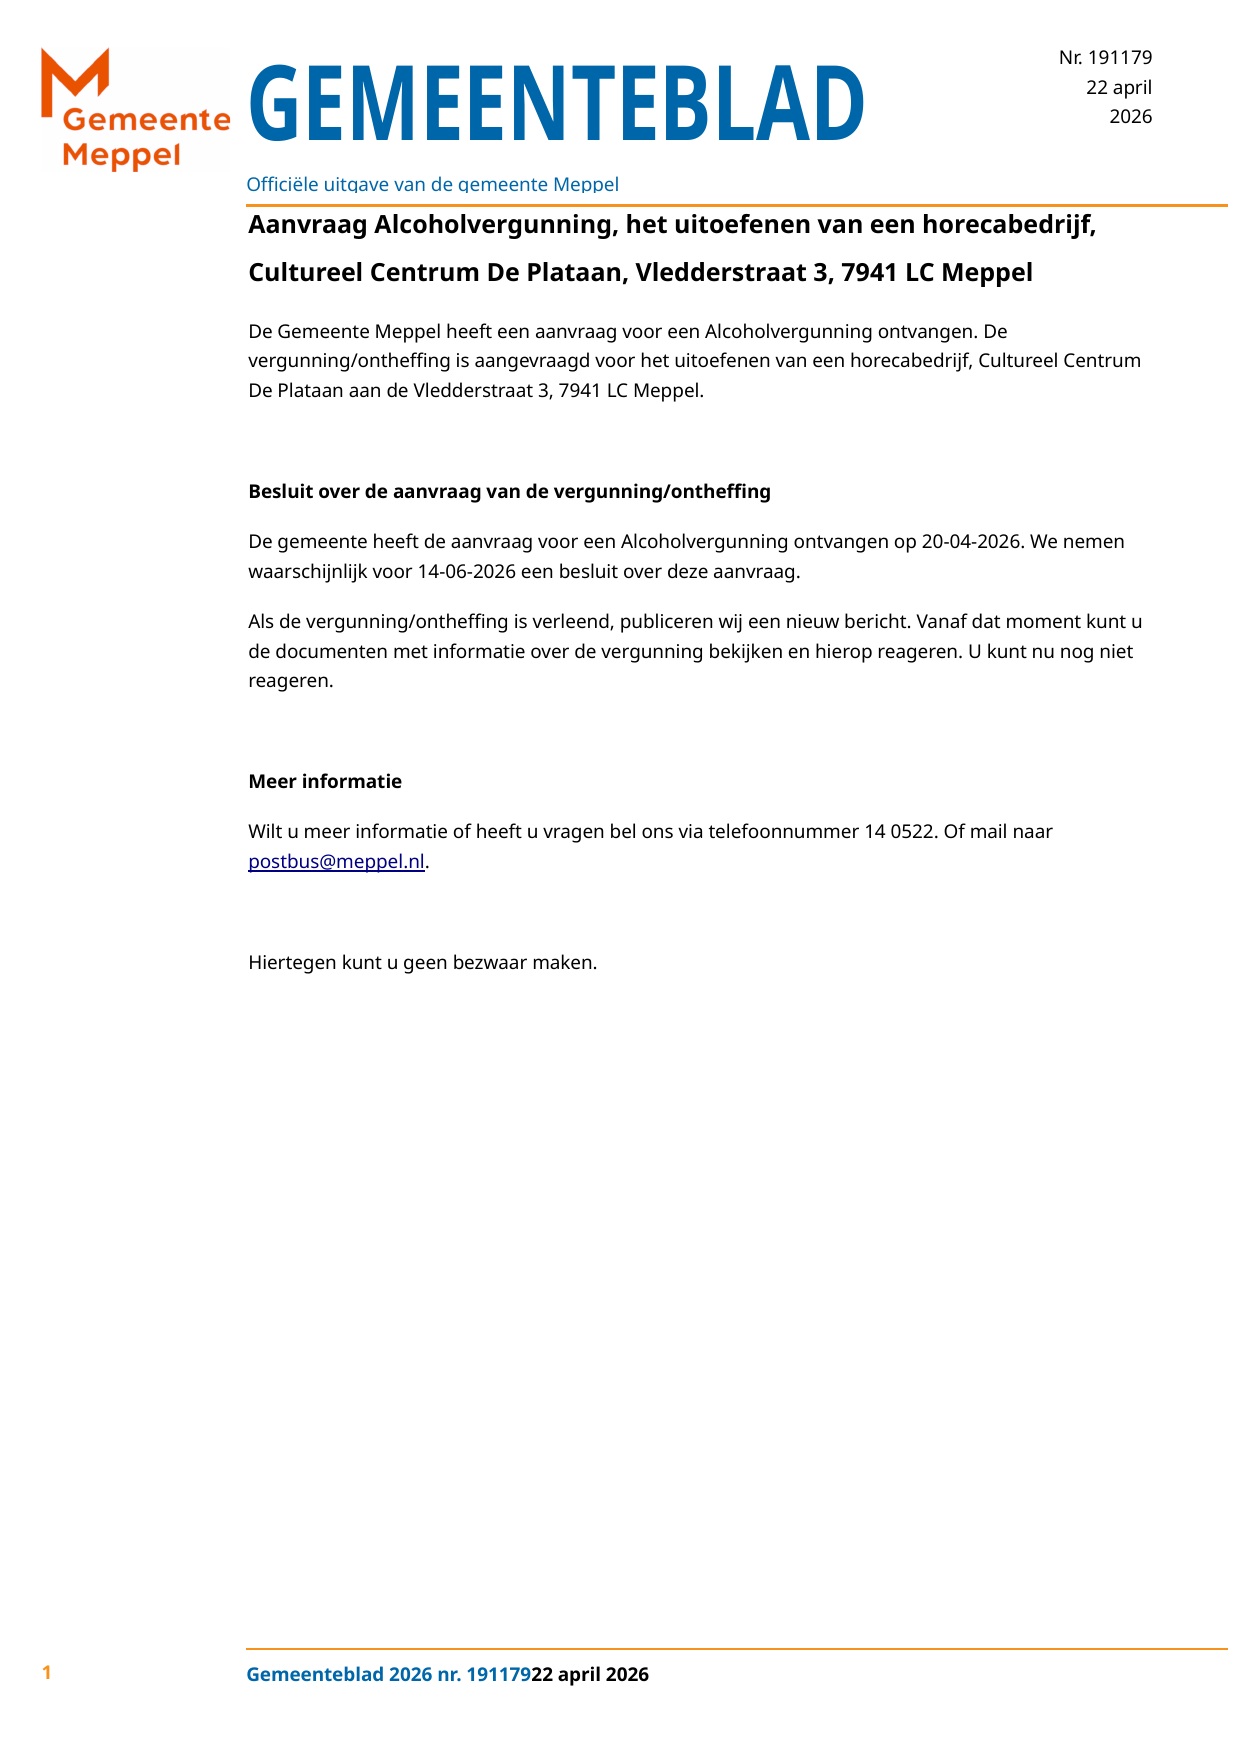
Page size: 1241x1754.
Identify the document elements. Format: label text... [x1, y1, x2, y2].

text Aanvraag Alcoholvergunning, het uitoefenen van een horecabedrijf, Cultureel Centrum De Plataan, Vledderstraat 3, 7941 LC Meppel [248, 207, 1152, 288]
text Wilt u meer informatie of heeft u vragen bel ons via telefoonnummer 14 0522. Of mail naar postbus@meppel.nl. [248, 819, 1152, 874]
text Hiertegen kunt u geen bezwaar maken. [248, 949, 1152, 975]
text Als de vergunning/ontheffing is verleend, publiceren wij een nieuw bericht. Vanaf dat moment kunt u de documenten met informatie over de vergunning bekijken en hierop reageren. U kunt nu nog niet reageren. [248, 608, 1152, 693]
text De Gemeente Meppel heeft een aanvraag voor een Alcoholvergunning ontvangen. De vergunning/ontheffing is aangevraagd voor het uitoefenen van een horecabedrijf, Cultureel Centrum De Plataan aan de Vledderstraat 3, 7941 LC Meppel. [248, 318, 1152, 403]
text De gemeente heeft de aanvraag voor een Alcoholvergunning ontvangen op 20-04-2026. We nemen waarschijnlijk voor 14-06-2026 een besluit over deze aanvraag. [248, 528, 1152, 584]
picture [41, 47, 231, 172]
text Meer informatie [248, 768, 1152, 794]
text Besluit over de aanvraag van de vergunning/ontheffing [248, 478, 1152, 504]
